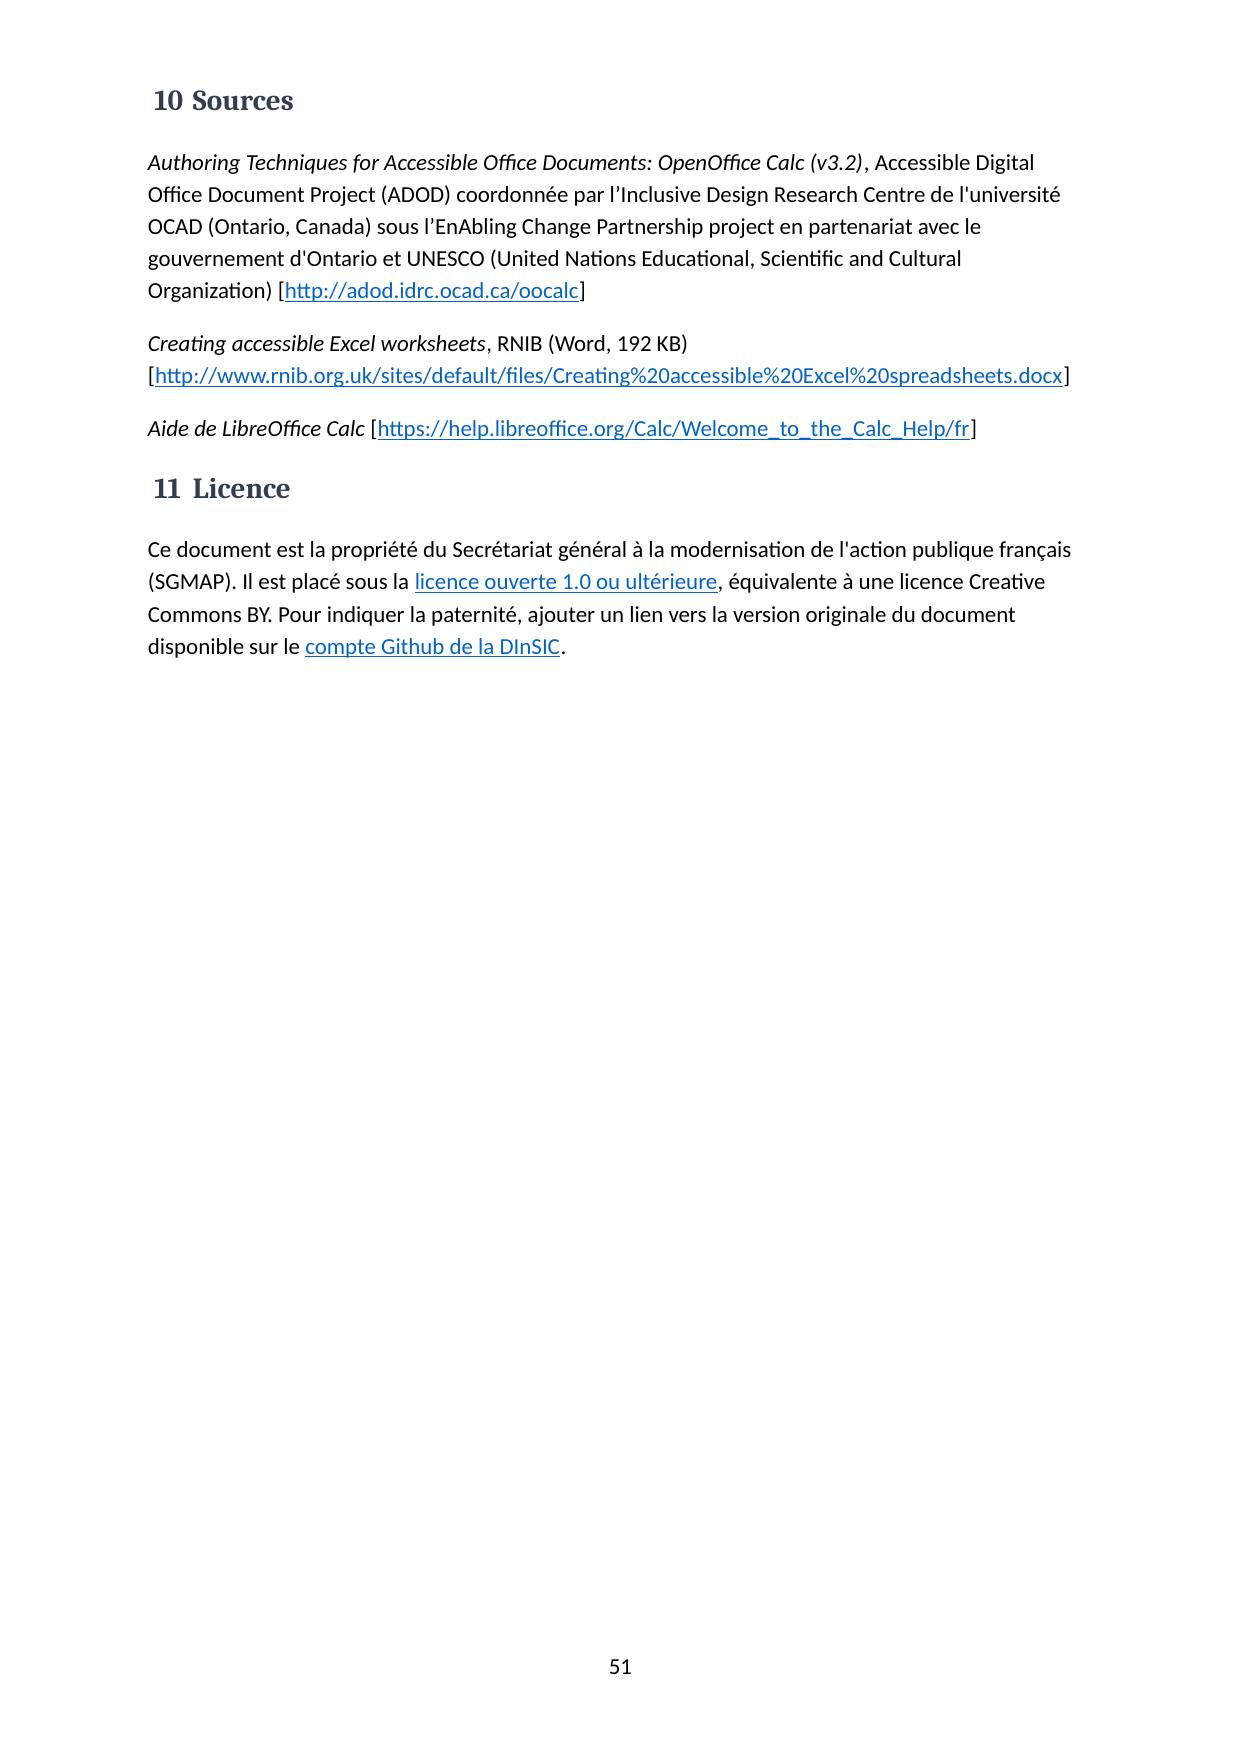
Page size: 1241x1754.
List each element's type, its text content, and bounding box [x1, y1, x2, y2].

subtitle Licence [148, 472, 1093, 505]
text Authoring Techniques for Accessible Office Documents: OpenOffice Calc (v3.2), Accessible Digital Office Document Project (ADOD) coordonnée par l’Inclusive Design Research Centre de l'université OCAD (Ontario, Canada) sous l’EnAbling Change Partnership project en partenariat avec le gouvernement d'Ontario et UNESCO (United Nations Educational, Scientific and Cultural Organization) [http://adod.idrc.ocad.ca/oocalc] [148, 148, 1093, 304]
text Creating accessible Excel worksheets, RNIB (Word, 192 KB) [http://www.rnib.org.uk/sites/default/files/Creating%20accessible%20Excel%20spreadsheets.docx] [148, 329, 1093, 389]
text Ce document est la propriété du Secrétariat général à la modernisation de l'action publique français (SGMAP). Il est placé sous la licence ouverte 1.0 ou ultérieure, équivalente à une licence Creative Commons BY. Pour indiquer la paternité, ajouter un lien vers la version originale du document disponible sur le compte Github de la DInSIC. [148, 535, 1093, 660]
text Aide de LibreOffice Calc [https://help.libreoffice.org/Calc/Welcome_to_the_Calc_Help/fr] [148, 414, 1093, 443]
subtitle Sources [148, 84, 1093, 118]
